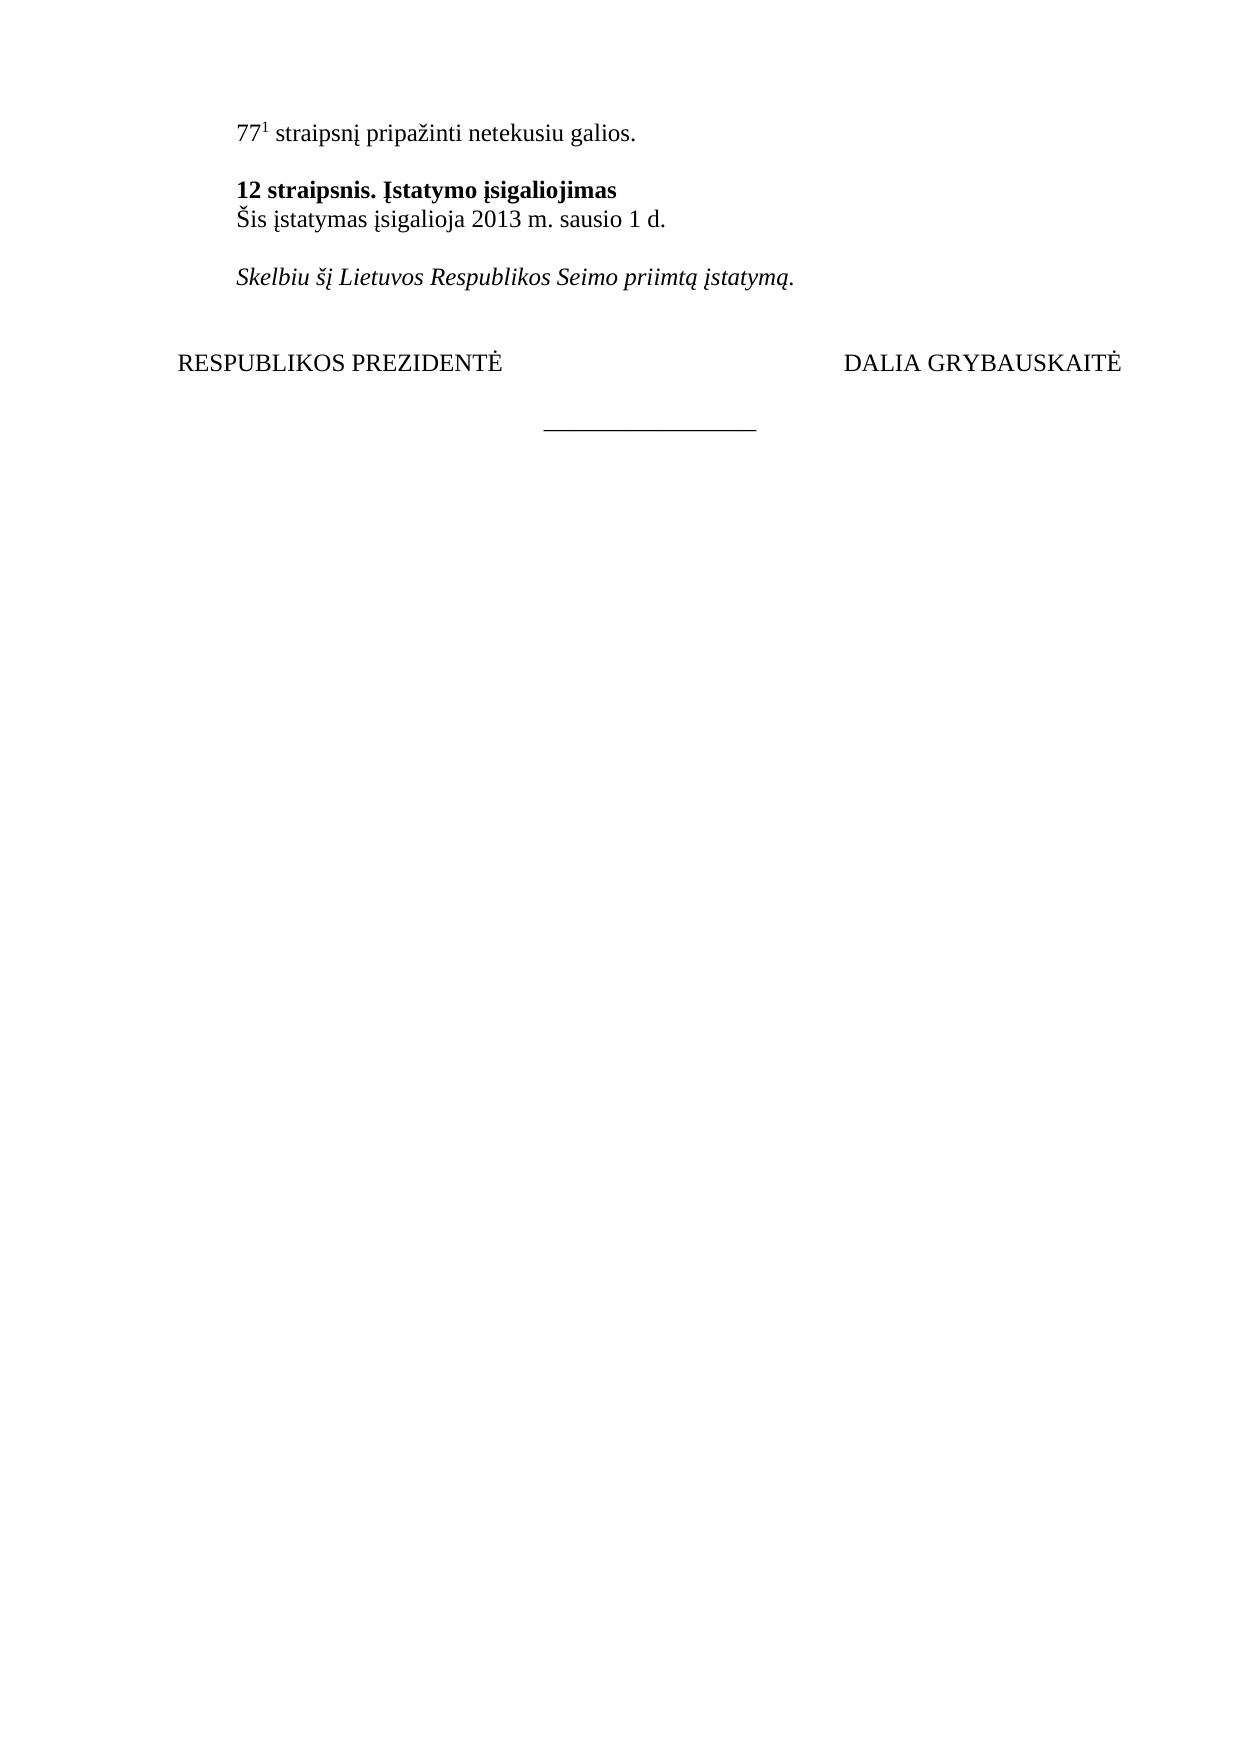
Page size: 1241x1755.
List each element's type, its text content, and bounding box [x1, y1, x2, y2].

text 12 straipsnis. Įstatymo įsigaliojimas [177, 176, 1122, 204]
text RESPUBLIKOS PREZIDENTĖ DALIA GRYBAUSKAITĖ [177, 348, 1122, 377]
text Skelbiu šį Lietuvos Respublikos Seimo priimtą įstatymą. [177, 262, 1122, 291]
text _________________ [177, 406, 1122, 434]
text Šis įstatymas įsigalioja 2013 m. sausio 1 d. [177, 204, 1122, 233]
text 771 straipsnį pripažinti netekusiu galios. [177, 118, 1122, 147]
